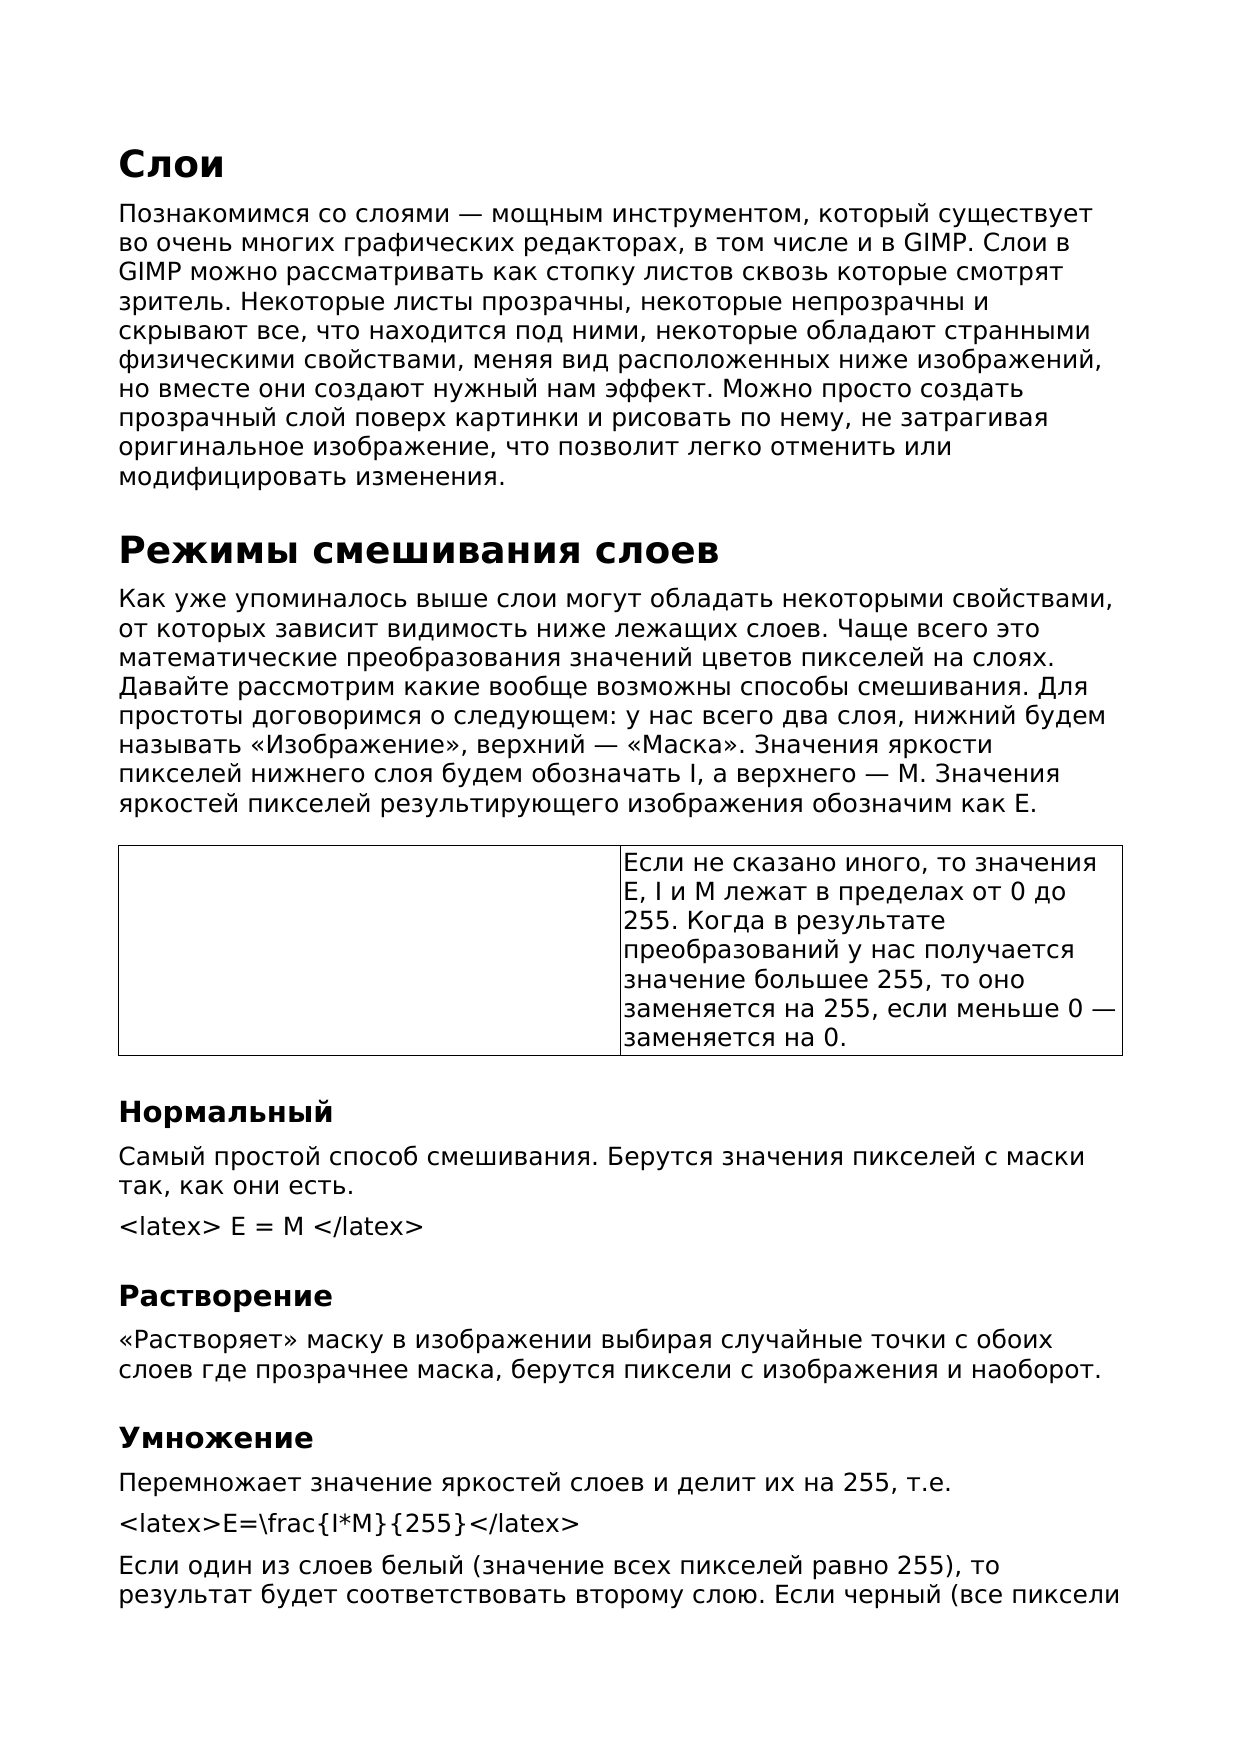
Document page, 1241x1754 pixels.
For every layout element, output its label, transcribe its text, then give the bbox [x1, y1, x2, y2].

text Самый простой способ смешивания. Берутся значения пикселей с маски так, как они есть. [118, 1142, 1122, 1200]
subtitle Растворение [118, 1279, 1122, 1313]
subtitle Умножение [118, 1421, 1122, 1455]
table_header [119, 846, 620, 1055]
table_header Если не сказано иного, то значения E, I и М лежат в пределах от 0 до 255. Когда в результате преобразований у нас получается значение большее 255, то оно заменяется на 255, если меньше 0 — заменяется на 0. [621, 846, 1122, 1055]
text Перемножает значение яркостей слоев и делит их на 255, т.е. [118, 1468, 1122, 1497]
text «Растворяет» маску в изображении выбирая случайные точки с обоих слоев где прозрачнее маска, берутся пиксели с изображения и наоборот. [118, 1326, 1122, 1384]
text Как уже упоминалось выше слои могут обладать некоторыми свойствами, от которых зависит видимость ниже лежащих слоев. Чаще всего это математические преобразования значений цветов пикселей на слоях. Давайте рассмотрим какие вообще возможны способы смешивания. Для простоты договоримся о следующем: у нас всего два слоя, нижний будем называть «Изображение», верхний — «Маска». Значения яркости пикселей нижнего слоя будем обозначать I, а верхнего — M. Значения яркостей пикселей результирующего изображения обозначим как E. [118, 584, 1122, 818]
text Если один из слоев белый (значение всех пикселей равно 255), то результат будет соответствовать второму слою. Если черный (все пиксели [118, 1551, 1122, 1609]
text Познакомимся со слоями — мощным инструментом, который существует во очень многих графических редакторах, в том числе и в GIMP. Слои в GIMP можно рассматривать как стопку листов сквозь которые смотрят зритель. Некоторые листы прозрачны, некоторые непрозрачны и скрывают все, что находится под ними, некоторые обладают странными физическими свойствами, меняя вид расположенных ниже изображений, но вместе они создают нужный нам эффект. Можно просто создать прозрачный слой поверх картинки и рисовать по нему, не затрагивая оригинальное изображение, что позволит легко отменить или модифицировать изменения. [118, 199, 1122, 491]
text <latex> E = M </latex> [118, 1212, 1122, 1242]
subtitle Слои [118, 143, 1122, 187]
subtitle Нормальный [118, 1095, 1122, 1129]
text <latex>E=\frac{I*M}{255}</latex> [118, 1509, 1122, 1539]
subtitle Режимы смешивания слоев [118, 528, 1122, 572]
